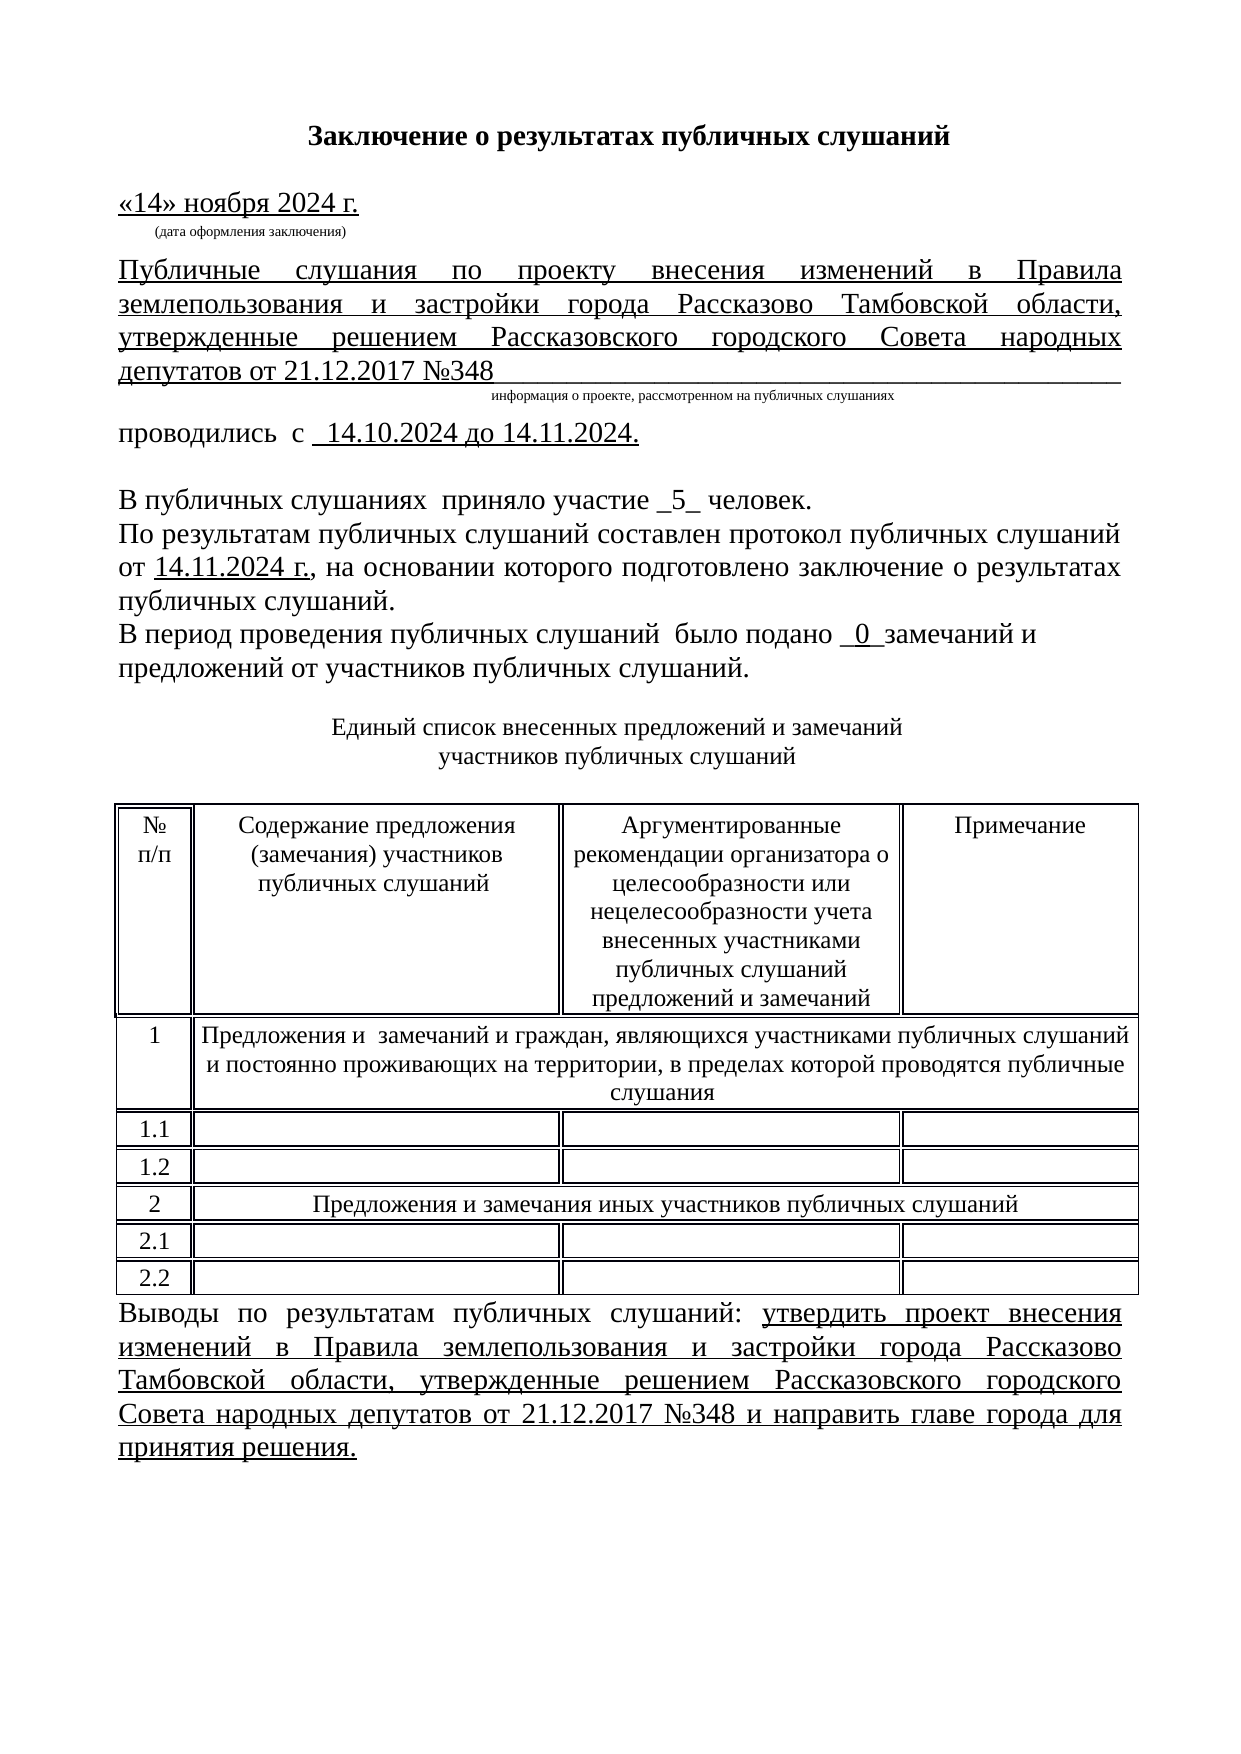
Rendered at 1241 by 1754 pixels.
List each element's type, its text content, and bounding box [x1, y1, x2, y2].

text информация о проекте, рассмотренном на публичных слушаниях [118, 386, 1122, 415]
text Выводы по результатам публичных слушаний: утвердить проект внесения изменений в Правила землепользования и застройки города Рассказово [118, 1295, 1122, 1358]
table_header Аргументированные рекомендации организатора о целесообразности или нецелесообразности учета внесенных участниками публичных слушаний предложений и замечаний [564, 805, 899, 1013]
table_cell [564, 1113, 899, 1145]
table_cell 1 [117, 1018, 190, 1108]
table_cell [195, 1225, 558, 1256]
text (дата оформления заключения) [118, 219, 1122, 252]
text В период проведения публичных слушаний было подано _0_замечаний и [118, 616, 1122, 650]
text землепользования и застройки города Рассказово Тамбовской области, [118, 283, 1122, 315]
text Совета народных депутатов от 21.12.2017 №348 и направить главе города для [118, 1393, 1122, 1425]
table_cell [564, 1262, 899, 1294]
table_cell [904, 1113, 1138, 1145]
text принятия решения. [118, 1426, 1122, 1463]
text утвержденные решением Рассказовского городского Совета народных [118, 316, 1122, 348]
table_cell Предложения и замечаний и граждан, являющихся участниками публичных слушаний и постоянно проживающих на территории, в пределах которой проводятся публичные слушания [195, 1018, 1138, 1108]
table_cell [564, 1225, 899, 1256]
text В публичных слушаниях приняло участие _5_ человек. [118, 482, 1122, 516]
table_cell 2.1 [117, 1225, 190, 1256]
table_header Примечание [904, 805, 1138, 1013]
table_cell [195, 1150, 558, 1182]
text «14» ноября 2024 г. [118, 185, 1122, 219]
table_cell 1.1 [117, 1113, 190, 1145]
text Тамбовской области, утвержденные решением Рассказовского городского [118, 1359, 1122, 1391]
table_cell [904, 1225, 1138, 1256]
text Заключение о результатах публичных слушаний [118, 118, 1122, 152]
text По результатам публичных слушаний составлен протокол публичных слушаний от 14.11.2024 г., на основании которого подготовлено заключение о результатах публичных слушаний. [118, 516, 1122, 616]
table_cell Предложения и замечания иных участников публичных слушаний [195, 1187, 1138, 1219]
text депутатов от 21.12.2017 №348___________________________________________ [118, 350, 1122, 386]
table_cell 1.2 [117, 1150, 190, 1182]
text проводились с 14.10.2024 до 14.11.2024. [118, 415, 1122, 449]
text Публичные слушания по проекту внесения изменений в Правила [118, 252, 1122, 281]
table_cell [904, 1262, 1138, 1294]
text участников публичных слушаний [118, 741, 1122, 770]
table_header Содержание предложения (замечания) участников публичных слушаний [195, 805, 558, 1013]
table_cell [195, 1262, 558, 1294]
table_cell 2.2 [117, 1262, 190, 1294]
table_cell [904, 1150, 1138, 1182]
text предложений от участников публичных слушаний. [118, 650, 1122, 683]
table_cell 2 [117, 1187, 190, 1219]
table_header № п/п [119, 809, 190, 1013]
text Единый список внесенных предложений и замечаний [118, 712, 1122, 741]
table_cell [564, 1150, 899, 1182]
table_cell [195, 1113, 558, 1145]
